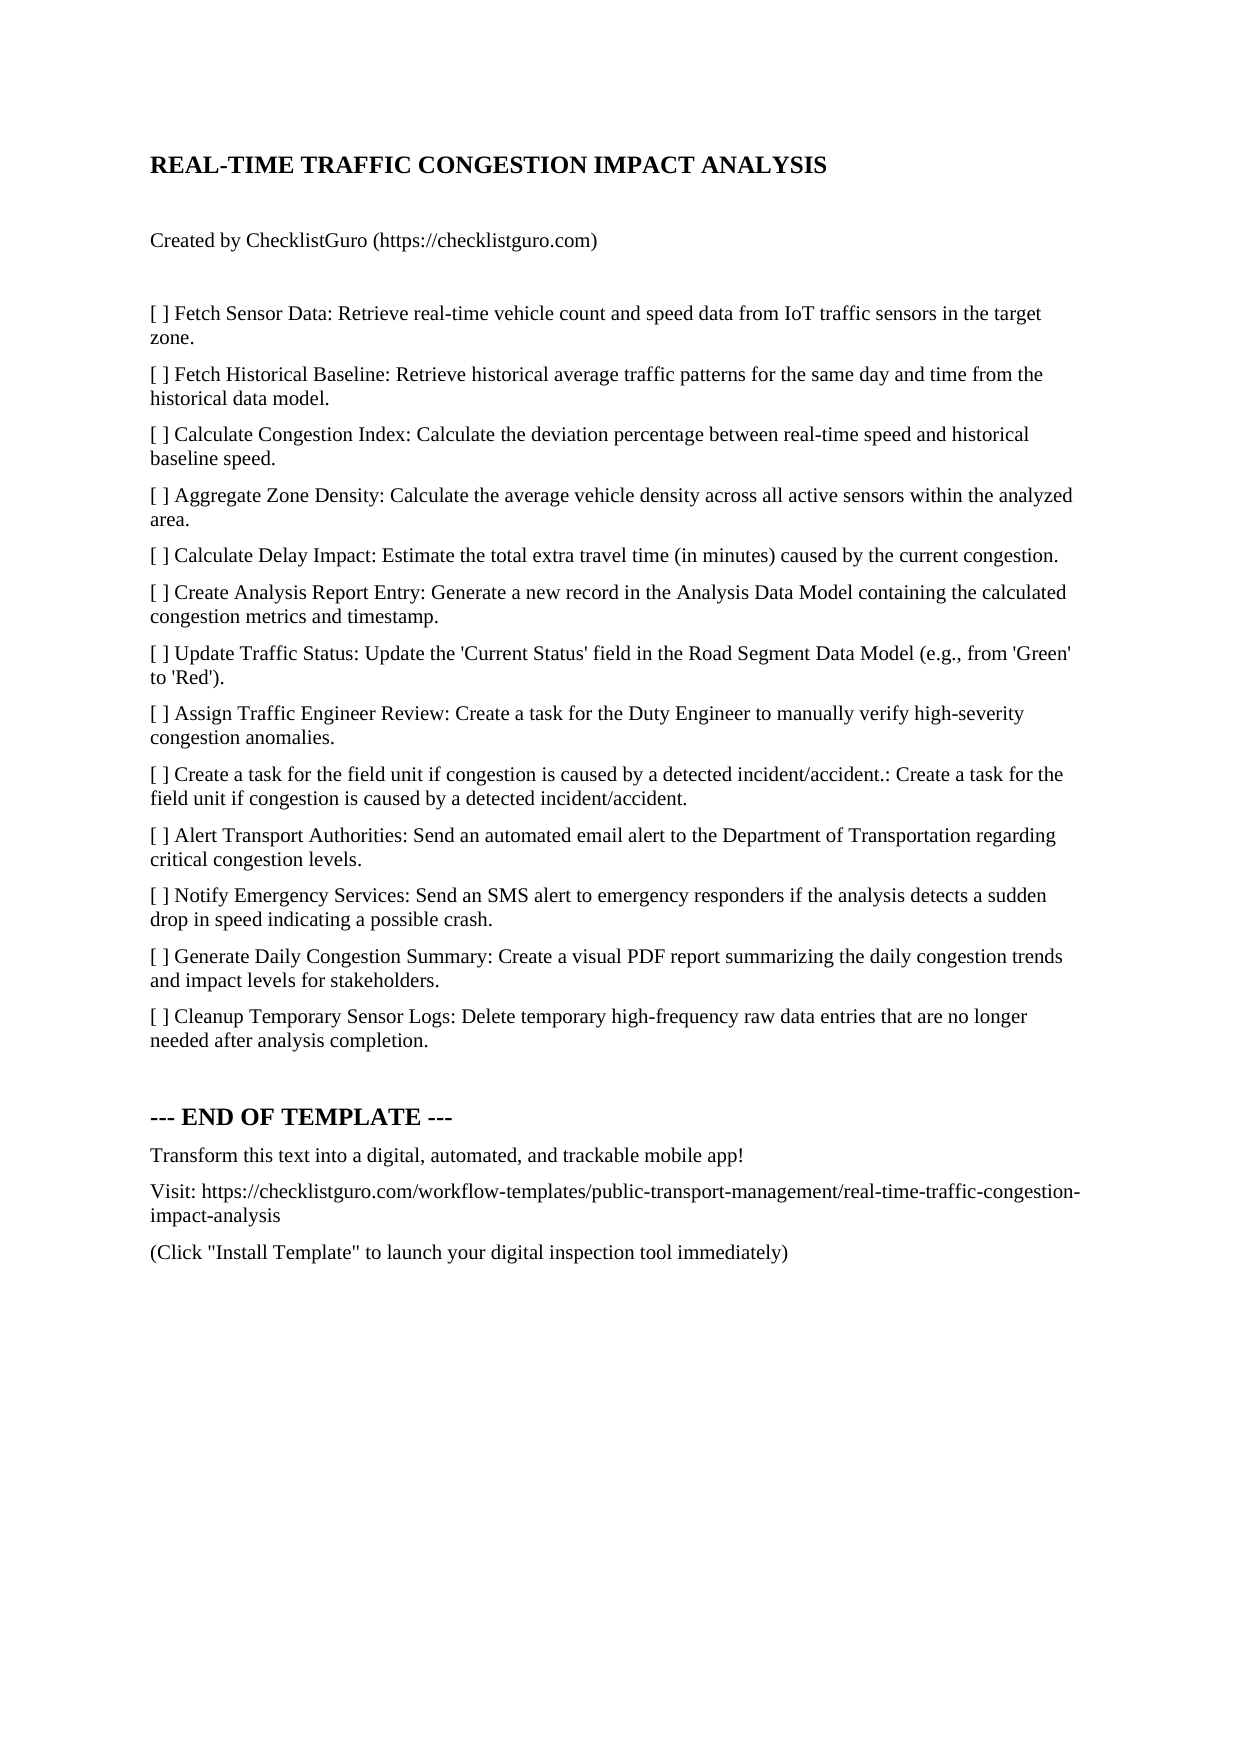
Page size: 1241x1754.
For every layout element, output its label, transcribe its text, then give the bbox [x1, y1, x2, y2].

text [ ] Fetch Sensor Data: Retrieve real-time vehicle count and speed data from IoT traffic sensors in the target zone. [150, 301, 1090, 349]
text [ ] Calculate Delay Impact: Estimate the total extra travel time (in minutes) caused by the current congestion. [150, 543, 1090, 567]
text Created by ChecklistGuro (https://checklistguro.com) [150, 228, 1090, 252]
text [ ] Notify Emergency Services: Send an SMS alert to emergency responders if the analysis detects a sudden drop in speed indicating a possible crash. [150, 883, 1090, 931]
text [ ] Update Traffic Status: Update the 'Current Status' field in the Road Segment Data Model (e.g., from 'Green' to 'Red'). [150, 641, 1090, 689]
text [ ] Create Analysis Report Entry: Generate a new record in the Analysis Data Model containing the calculated congestion metrics and timestamp. [150, 580, 1090, 628]
text [ ] Assign Traffic Engineer Review: Create a task for the Duty Engineer to manually verify high-severity congestion anomalies. [150, 701, 1090, 749]
text [ ] Alert Transport Authorities: Send an automated email alert to the Department of Transportation regarding critical congestion levels. [150, 822, 1090, 871]
text --- END OF TEMPLATE --- [150, 1102, 1090, 1130]
text [ ] Fetch Historical Baseline: Retrieve historical average traffic patterns for the same day and time from the historical data model. [150, 362, 1090, 410]
text [ ] Cleanup Temporary Sensor Logs: Delete temporary high-frequency raw data entries that are no longer needed after analysis completion. [150, 1004, 1090, 1052]
text [ ] Generate Daily Congestion Summary: Create a visual PDF report summarizing the daily congestion trends and impact levels for stakeholders. [150, 944, 1090, 992]
text Transform this text into a digital, automated, and trackable mobile app! [150, 1143, 1090, 1167]
text [ ] Calculate Congestion Index: Calculate the deviation percentage between real-time speed and historical baseline speed. [150, 422, 1090, 470]
text (Click "Install Template" to launch your digital inspection tool immediately) [150, 1240, 1090, 1264]
text REAL-TIME TRAFFIC CONGESTION IMPACT ANALYSIS [150, 150, 1090, 179]
text [ ] Create a task for the field unit if congestion is caused by a detected incident/accident.: Create a task for the field unit if congestion is caused by a detected incident/accident. [150, 762, 1090, 810]
text Visit: https://checklistguro.com/workflow-templates/public-transport-management/real-time-traffic-congestion-impact-analysis [150, 1179, 1090, 1227]
text [ ] Aggregate Zone Density: Calculate the average vehicle density across all active sensors within the analyzed area. [150, 483, 1090, 531]
